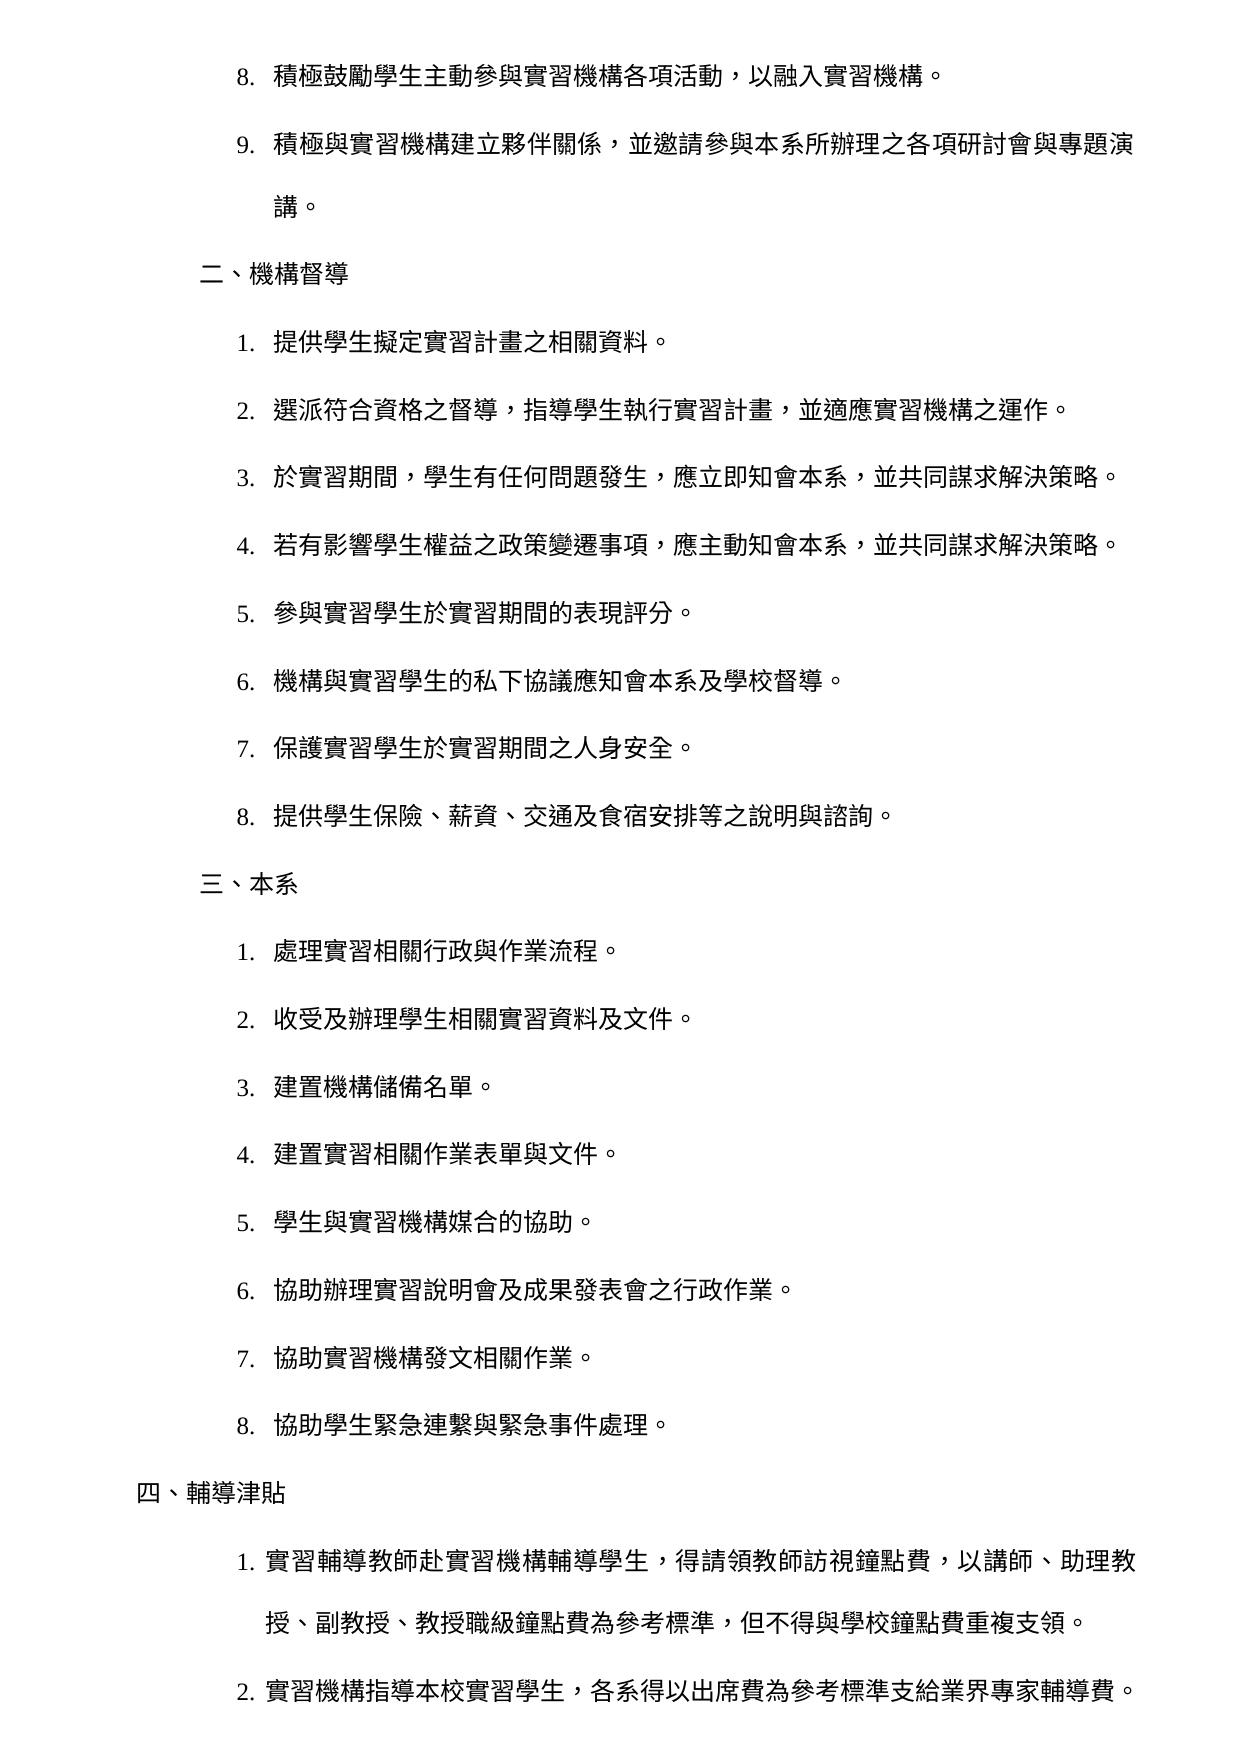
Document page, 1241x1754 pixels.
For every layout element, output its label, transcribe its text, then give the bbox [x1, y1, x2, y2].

list 協助學生緊急連繫與緊急事件處理。 [236, 1382, 1137, 1445]
text 2. 實習機構指導本校實習學生，各系得以出席費為參考標準支給業界專家輔導費。 [236, 1648, 1137, 1710]
text 二、機構督導 [199, 231, 1137, 294]
list 收受及辦理學生相關實習資料及文件。 [236, 976, 1137, 1038]
list 建置實習相關作業表單與文件。 [236, 1111, 1137, 1174]
list 建置機構儲備名單。 [236, 1044, 1137, 1106]
text 四、輔導津貼 [74, 1450, 1137, 1512]
list 參與實習學生於實習期間的表現評分。 [236, 570, 1137, 632]
list 學生與實習機構媒合的協助。 [236, 1179, 1137, 1242]
list 於實習期間，學生有任何問題發生，應立即知會本系，並共同謀求解決策略。 [236, 434, 1137, 497]
list 積極鼓勵學生主動參與實習機構各項活動，以融入實習機構。 [236, 33, 1137, 96]
list 積極與實習機構建立夥伴關係，並邀請參與本系所辦理之各項研討會與專題演講。 [236, 101, 1137, 226]
list 協助實習機構發文相關作業。 [236, 1314, 1137, 1377]
list 選派符合資格之督導，指導學生執行實習計畫，並適應實習機構之運作。 [236, 367, 1137, 429]
list 提供學生擬定實習計畫之相關資料。 [236, 299, 1137, 361]
list 協助辦理實習說明會及成果發表會之行政作業。 [236, 1247, 1137, 1309]
list 若有影響學生權益之政策變遷事項，應主動知會本系，並共同謀求解決策略。 [236, 502, 1137, 564]
list 提供學生保險、薪資、交通及食宿安排等之說明與諮詢。 [236, 773, 1137, 835]
list 機構與實習學生的私下協議應知會本系及學校督導。 [236, 637, 1137, 700]
text 1. 實習輔導教師赴實習機構輔導學生，得請領教師訪視鐘點費，以講師、助理教授、副教授、教授職級鐘點費為參考標準，但不得與學校鐘點費重複支領。 [236, 1518, 1137, 1643]
list 保護實習學生於實習期間之人身安全。 [236, 705, 1137, 768]
text 三、本系 [199, 841, 1137, 903]
list 處理實習相關行政與作業流程。 [236, 908, 1137, 971]
